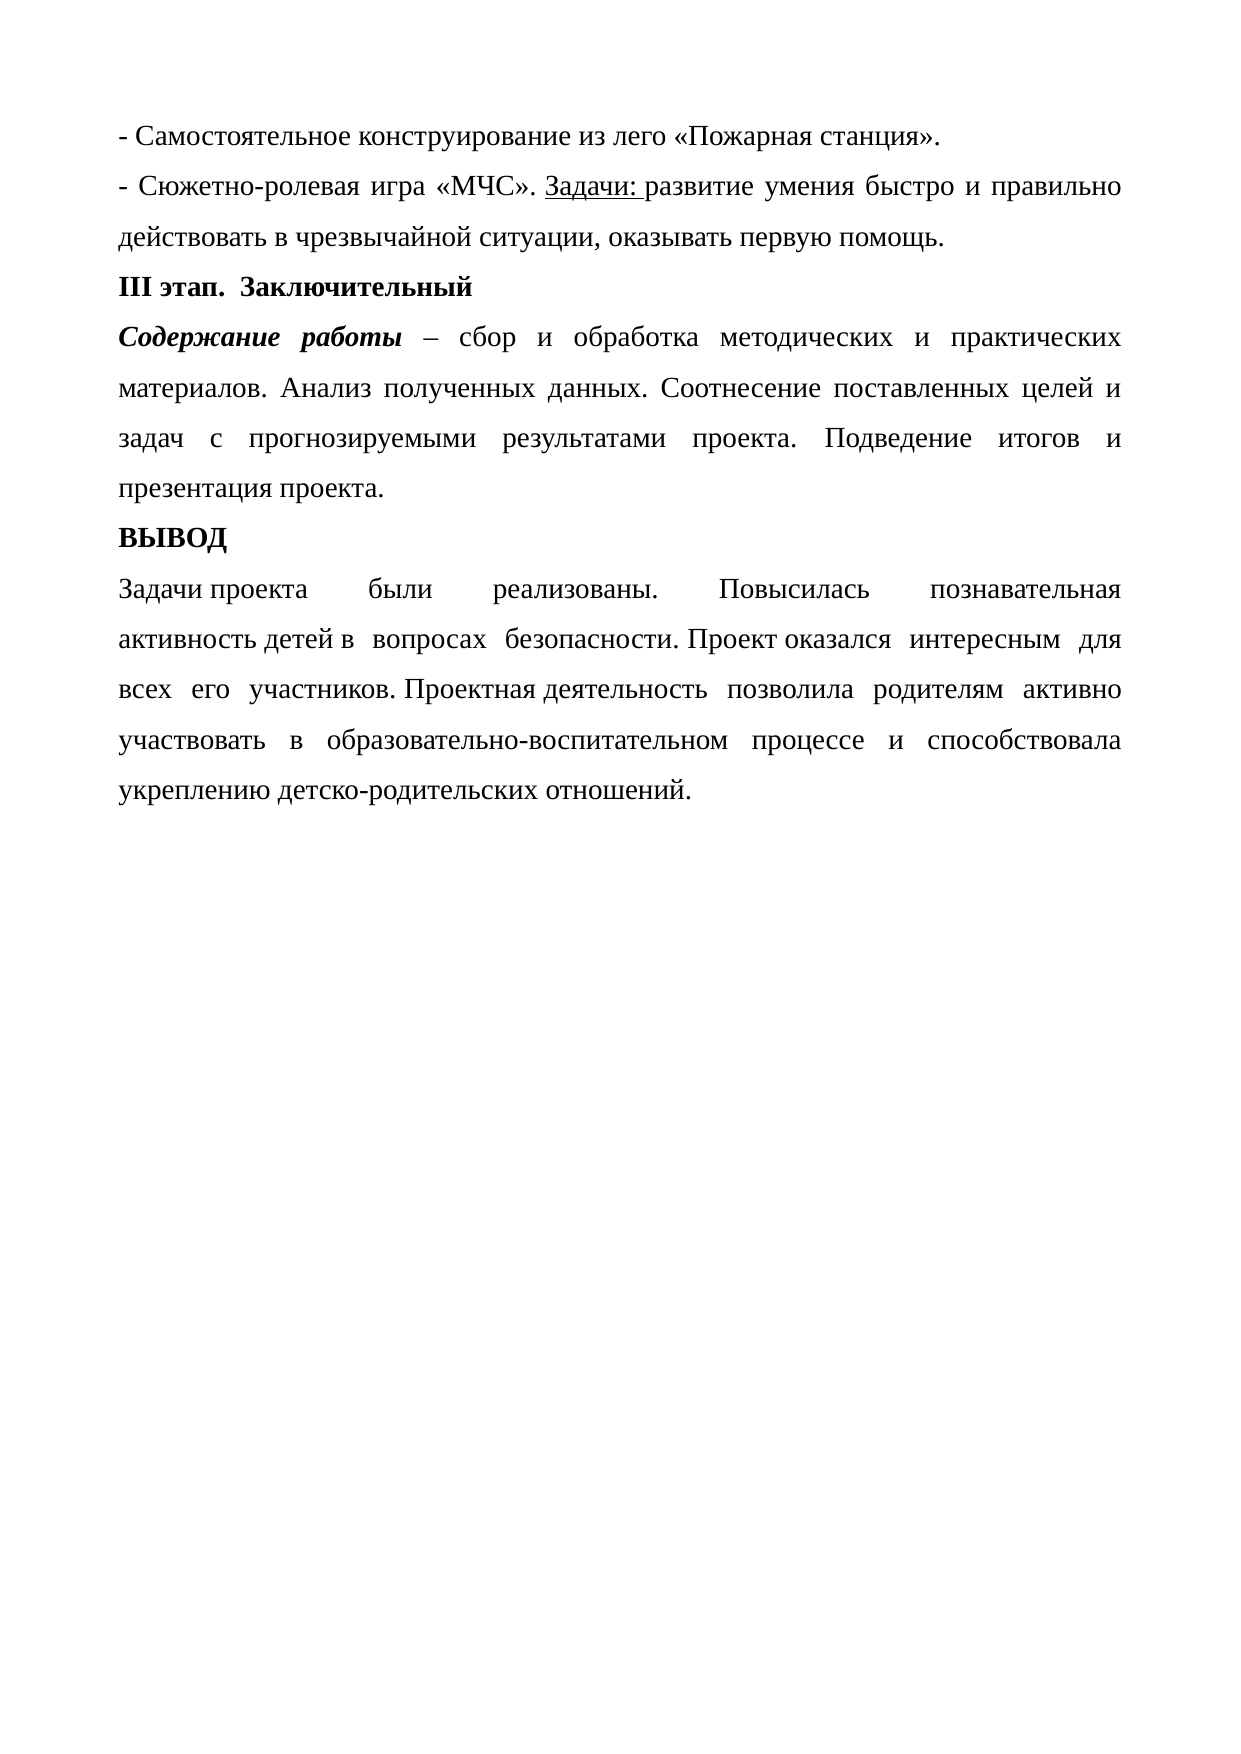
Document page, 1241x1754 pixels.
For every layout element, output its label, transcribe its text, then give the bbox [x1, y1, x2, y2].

text - Сюжетно-ролевая игра «МЧС». Задачи: развитие умения быстро и правильно действовать в чрезвычайной ситуации, оказывать первую помощь. [118, 168, 1122, 252]
text III этап. Заключительный [118, 269, 1122, 303]
text ВЫВОД [118, 521, 1122, 554]
text Содержание работы – сбор и обработка методических и практических материалов. Анализ полученных данных. Соотнесение поставленных целей и задач с прогнозируемыми результатами проекта. Подведение итогов и презентация проекта. [118, 319, 1122, 504]
text Задачи проекта были реализованы. Повысилась познавательная активность детей в вопросах безопасности. Проект оказался интересным для всех его участников. Проектная деятельность позволила родителям активно участвовать в образовательно-воспитательном процессе и способствовала укреплению детско-родительских отношений. [118, 571, 1122, 806]
text - Самостоятельное конструирование из лего «Пожарная станция». [118, 118, 1122, 152]
